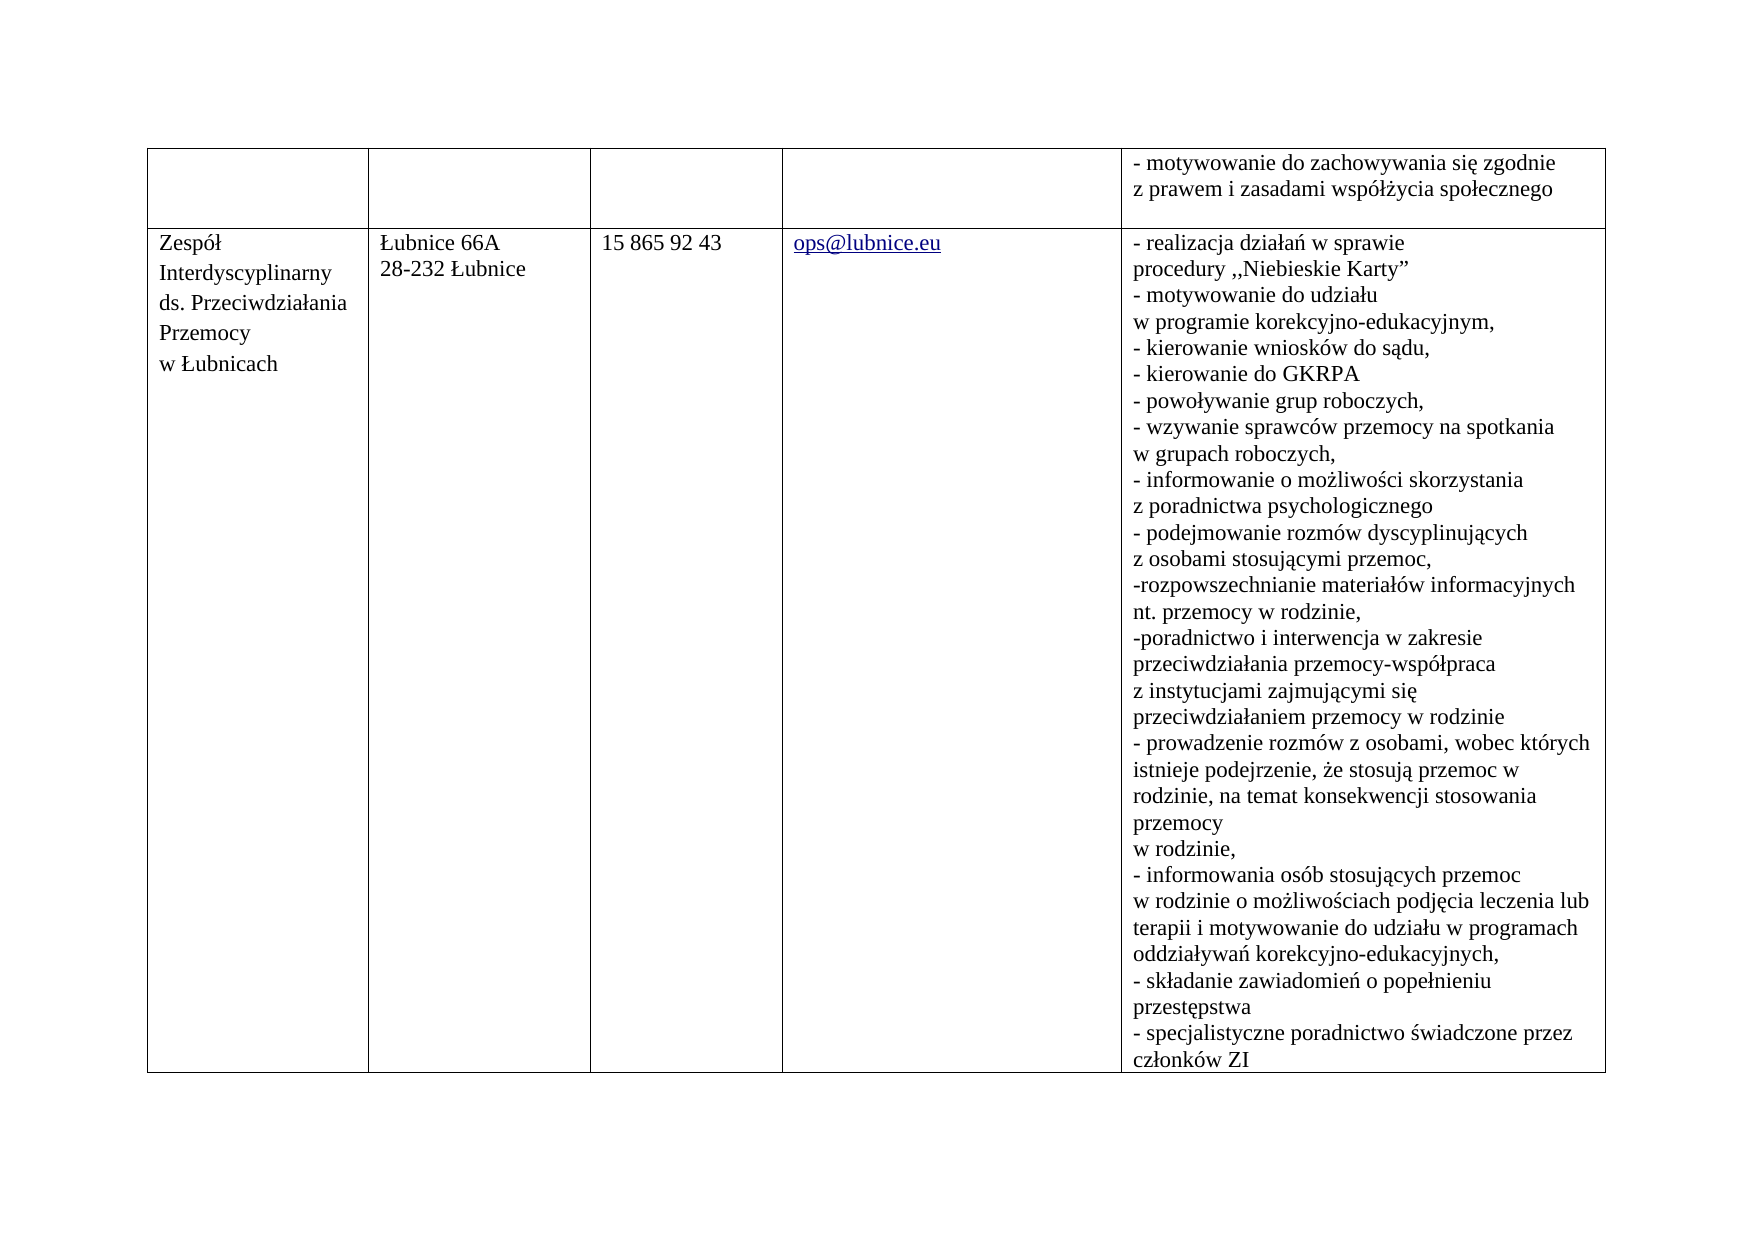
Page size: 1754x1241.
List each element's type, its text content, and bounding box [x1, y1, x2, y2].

table_cell Łubnice 66A 28-232 Łubnice [369, 229, 590, 1072]
table_cell Zespół Interdyscyplinarny ds. Przeciwdziałania Przemocy w Łubnicach [148, 229, 368, 1072]
table_cell [783, 149, 1121, 228]
table_cell [369, 149, 590, 228]
table_cell 15 865 92 43 [591, 229, 782, 1072]
table_cell [591, 149, 782, 228]
table_cell - realizacja działań w sprawie procedury ,,Niebieskie Karty” - motywowanie do udziału w programie korekcyjno-edukacyjnym, - kierowanie wniosków do sądu, - kierowanie do GKRPA - powoływanie grup roboczych, - wzywanie sprawców przemocy na spotkania w grupach roboczych, - informowanie o możliwości skorzystania z poradnictwa psychologicznego - podejmowanie rozmów dyscyplinujących z osobami stosującymi przemoc, -rozpowszechnianie materiałów informacyjnych nt. przemocy w rodzinie, -poradnictwo i interwencja w zakresie przeciwdziałania przemocy-współpraca z instytucjami zajmującymi się przeciwdziałaniem przemocy w rodzinie - prowadzenie rozmów z osobami, wobec których istnieje podejrzenie, że stosują przemoc w rodzinie, na temat konsekwencji stosowania przemocy w rodzinie, - informowania osób stosujących przemoc w rodzinie o możliwościach podjęcia leczenia lub terapii i motywowanie do udziału w programach oddziaływań korekcyjno-edukacyjnych, - składanie zawiadomień o popełnieniu przestępstwa - specjalistyczne poradnictwo świadczone przez członków ZI [1122, 229, 1605, 1072]
table_cell [148, 149, 368, 228]
table_cell ops@lubnice.eu [783, 229, 1121, 1072]
table_cell - motywowanie do zachowywania się zgodnie z prawem i zasadami współżycia społecznego [1122, 149, 1605, 228]
